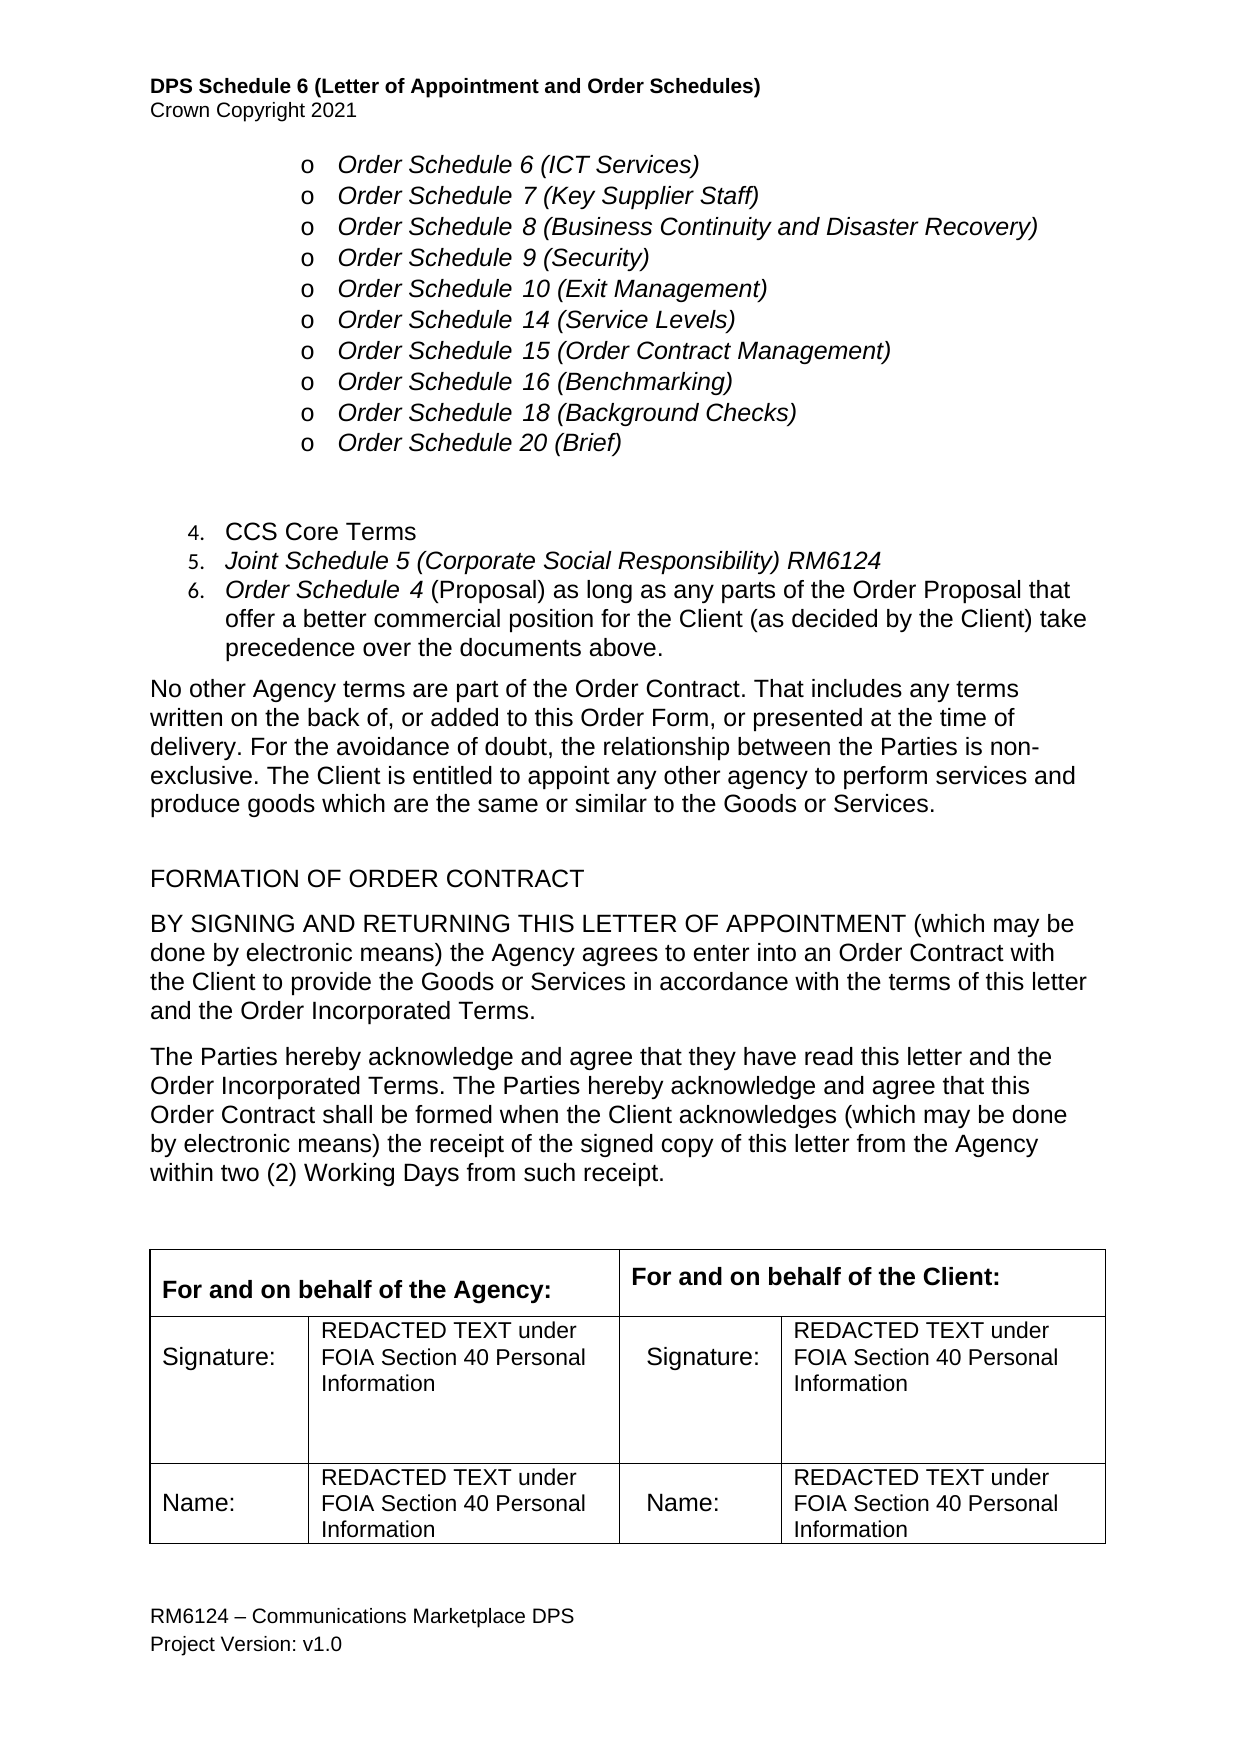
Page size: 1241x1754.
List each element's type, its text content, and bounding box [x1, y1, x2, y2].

list Order Schedule 20 (Brief) [300, 428, 1090, 459]
list Order Schedule 15 (Order Contract Management) [300, 336, 1090, 367]
list CCS Core Terms [187, 517, 1090, 546]
list Order Schedule 16 (Benchmarking) [300, 367, 1090, 397]
table_cell Signature: [620, 1317, 781, 1462]
list Order Schedule 10 (Exit Management) [300, 274, 1090, 305]
list Order Schedule 7 (Key Supplier Staff) [300, 181, 1090, 212]
table_cell REDACTED TEXT under FOIA Section 40 Personal Information [309, 1464, 619, 1542]
list Order Schedule 4 (Proposal) as long as any parts of the Order Proposal that offer a better commercial position for the Client (as decided by the Client) take precedence over the documents above. [187, 575, 1090, 662]
table_cell REDACTED TEXT under FOIA Section 40 Personal Information [782, 1317, 1105, 1462]
table_cell REDACTED TEXT under FOIA Section 40 Personal Information [782, 1464, 1105, 1542]
list Order Schedule 14 (Service Levels) [300, 305, 1090, 336]
list Joint Schedule 5 (Corporate Social Responsibility) RM6124 [187, 546, 1090, 575]
table_header For and on behalf of the Agency: [151, 1250, 619, 1316]
list Order Schedule 6 (ICT Services) [300, 150, 1090, 181]
table_cell Name: [151, 1464, 308, 1542]
text No other Agency terms are part of the Order Contract. That includes any terms written on the back of, or added to this Order Form, or presented at the time of delivery. For the avoidance of doubt, the relationship between the Parties is non-exclusive. The Client is entitled to appoint any other agency to perform services and produce goods which are the same or similar to the Goods or Services. [150, 674, 1090, 818]
list Order Schedule 8 (Business Continuity and Disaster Recovery) [300, 212, 1090, 243]
list Order Schedule 9 (Security) [300, 243, 1090, 274]
table_cell Signature: [151, 1317, 308, 1462]
text BY SIGNING AND RETURNING THIS LETTER OF APPOINTMENT (which may be done by electronic means) the Agency agrees to enter into an Order Contract with the Client to provide the Goods or Services in accordance with the terms of this letter and the Order Incorporated Terms. [150, 909, 1090, 1025]
text The Parties hereby acknowledge and agree that they have read this letter and the Order Incorporated Terms. The Parties hereby acknowledge and agree that this Order Contract shall be formed when the Client acknowledges (which may be done by electronic means) the receipt of the signed copy of this letter from the Agency within two (2) Working Days from such receipt. [150, 1042, 1090, 1186]
table_cell Name: [620, 1464, 781, 1542]
table_cell REDACTED TEXT under FOIA Section 40 Personal Information [309, 1317, 619, 1462]
text FORMATION OF ORDER CONTRACT [150, 863, 1090, 892]
list Order Schedule 18 (Background Checks) [300, 397, 1090, 428]
table_header For and on behalf of the Client: [620, 1250, 1105, 1316]
